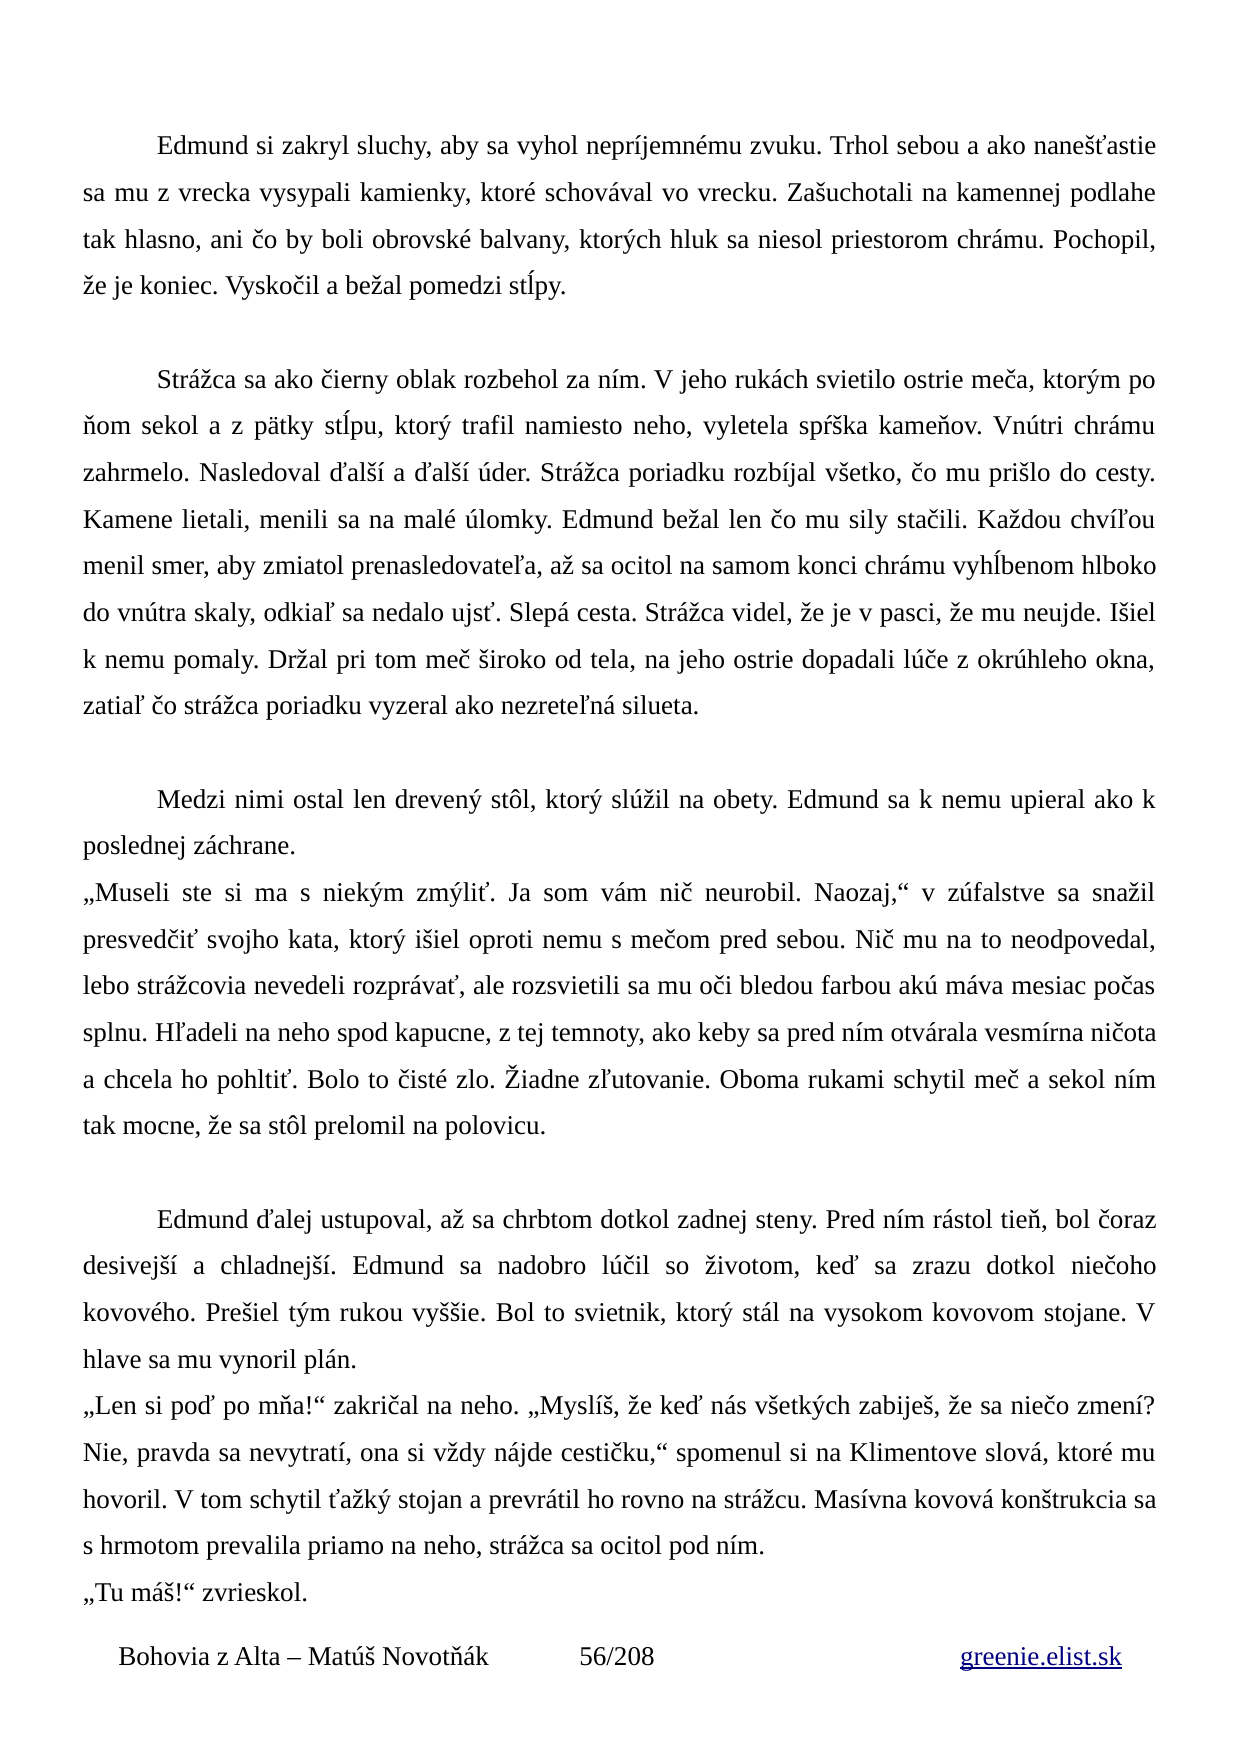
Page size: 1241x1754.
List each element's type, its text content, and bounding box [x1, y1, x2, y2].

text Edmund ďalej ustupoval, až sa chrbtom dotkol zadnej steny. Pred ním rástol tieň, bol čoraz desivejší a chladnejší. Edmund sa nadobro lúčil so životom, keď sa zrazu dotkol niečoho kovového. Prešiel tým rukou vyššie. Bol to svietnik, ktorý stál na vysokom kovovom stojane. V hlave sa mu vynoril plán. [83, 1203, 1157, 1374]
text Medzi nimi ostal len drevený stôl, ktorý slúžil na obety. Edmund sa k nemu upieral ako k poslednej záchrane. [83, 783, 1157, 861]
text Edmund si zakryl sluchy, aby sa vyhol nepríjemnému zvuku. Trhol sebou a ako nanešťastie sa mu z vrecka vysypali kamienky, ktoré schovával vo vrecku. Zašuchotali na kamennej podlahe tak hlasno, ani čo by boli obrovské balvany, ktorých hluk sa niesol priestorom chrámu. Pochopil, že je koniec. Vyskočil a bežal pomedzi stĺpy. [83, 129, 1157, 301]
text „Museli ste si ma s niekým zmýliť. Ja som vám nič neurobil. Naozaj,“ v zúfalstve sa snažil presvedčiť svojho kata, ktorý išiel oproti nemu s mečom pred sebou. Nič mu na to neodpovedal, lebo strážcovia nevedeli rozprávať, ale rozsvietili sa mu oči bledou farbou akú máva mesiac počas splnu. Hľadeli na neho spod kapucne, z tej temnoty, ako keby sa pred ním otvárala vesmírna ničota a chcela ho pohltiť. Bolo to čisté zlo. Žiadne zľutovanie. Oboma rukami schytil meč a sekol ním tak mocne, že sa stôl prelomil na polovicu. [83, 876, 1157, 1141]
text Strážca sa ako čierny oblak rozbehol za ním. V jeho rukách svietilo ostrie meča, ktorým po ňom sekol a z pätky stĺpu, ktorý trafil namiesto neho, vyletela spŕška kameňov. Vnútri chrámu zahrmelo. Nasledoval ďalší a ďalší úder. Strážca poriadku rozbíjal všetko, čo mu prišlo do cesty. Kamene lietali, menili sa na malé úlomky. Edmund bežal len čo mu sily stačili. Každou chvíľou menil smer, aby zmiatol prenasledovateľa, až sa ocitol na samom konci chrámu vyhĺbenom hlboko do vnútra skaly, odkiaľ sa nedalo ujsť. Slepá cesta. Strážca videl, že je v pasci, že mu neujde. Išiel k nemu pomaly. Držal pri tom meč široko od tela, na jeho ostrie dopadali lúče z okrúhleho okna, zatiaľ čo strážca poriadku vyzeral ako nezreteľná silueta. [83, 363, 1157, 721]
text „Len si poď po mňa!“ zakričal na neho. „Myslíš, že keď nás všetkých zabiješ, že sa niečo zmení? Nie, pravda sa nevytratí, ona si vždy nájde cestičku,“ spomenul si na Klimentove slová, ktoré mu hovoril. V tom schytil ťažký stojan a prevrátil ho rovno na strážcu. Masívna kovová konštrukcia sa s hrmotom prevalila priamo na neho, strážca sa ocitol pod ním. [83, 1389, 1157, 1561]
text „Tu máš!“ zvrieskol. [83, 1576, 1157, 1607]
